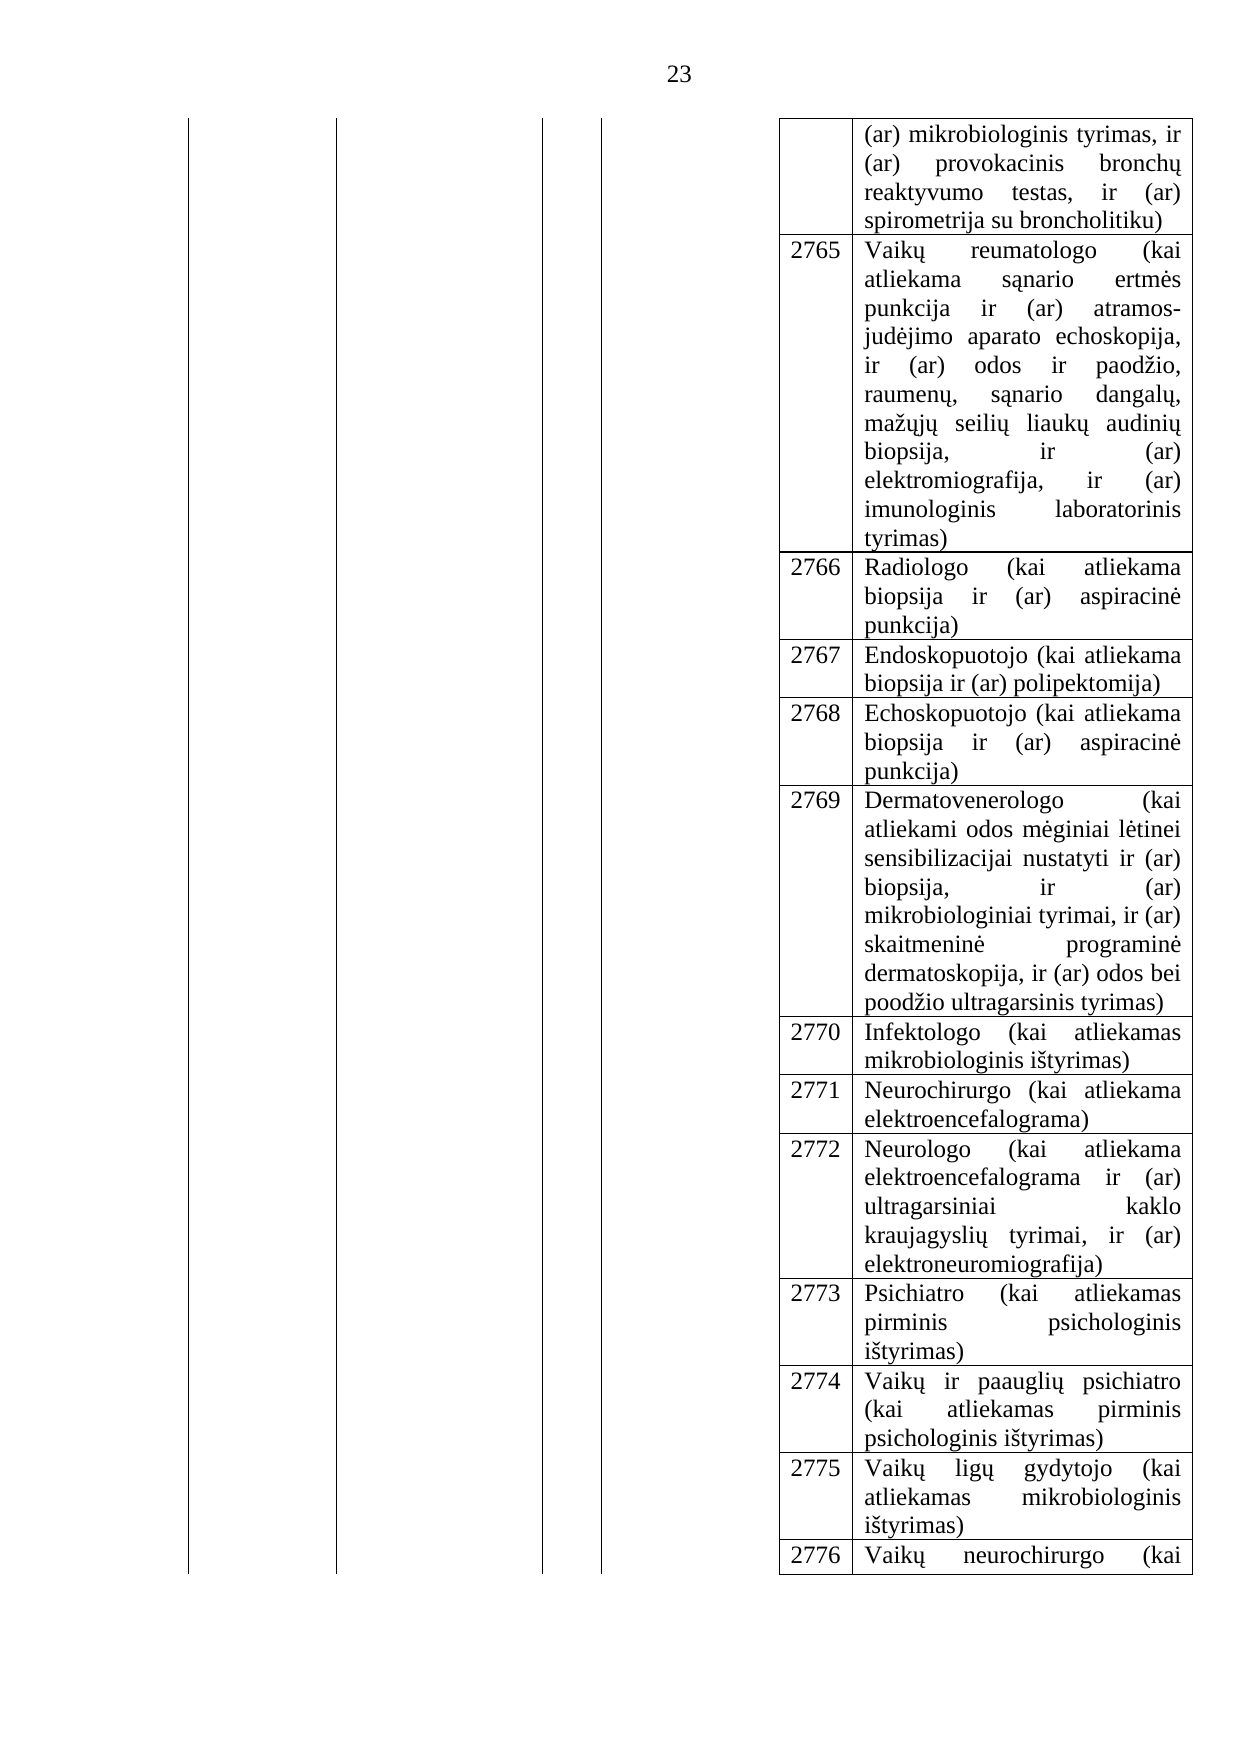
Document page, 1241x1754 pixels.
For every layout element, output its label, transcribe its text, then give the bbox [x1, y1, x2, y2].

table_cell [780, 119, 852, 234]
table_cell 2774 [780, 1366, 852, 1452]
table_cell [602, 118, 779, 1365]
table_cell Vaikų ligų gydytojo (kai atliekamas mikrobiologinis ištyrimas) [853, 1453, 1192, 1539]
table_cell 2772 [780, 1134, 852, 1277]
table_cell Neurochirurgo (kai atliekama elektroencefalograma) [853, 1075, 1192, 1133]
table_cell 2766 [780, 553, 852, 639]
table_cell [543, 1365, 601, 1574]
table_cell Infektologo (kai atliekamas mikrobiologinis ištyrimas) [853, 1017, 1192, 1074]
table_cell Endoskopuotojo (kai atliekama biopsija ir (ar) polipektomija) [853, 640, 1192, 697]
table_cell 2771 [780, 1075, 852, 1133]
table_cell Radiologo (kai atliekama biopsija ir (ar) aspiracinė punkcija) [853, 553, 1192, 639]
table_cell Psichiatro (kai atliekamas pirminis psichologinis ištyrimas) [853, 1279, 1192, 1365]
table_cell 2773 [780, 1279, 852, 1365]
table_cell (ar) mikrobiologinis tyrimas, ir (ar) provokacinis bronchų reaktyvumo testas, ir (ar) spirometrija su broncholitiku) [853, 119, 1192, 234]
table_cell Echoskopuotojo (kai atliekama biopsija ir (ar) aspiracinė punkcija) [853, 698, 1192, 784]
table_cell Dermatovenerologo (kai atliekami odos mėginiai lėtinei sensibilizacijai nustatyti ir (ar) biopsija, ir (ar) mikrobiologiniai tyrimai, ir (ar) skaitmeninė programinė dermatoskopija, ir (ar) odos bei poodžio ultragarsinis tyrimas) [853, 786, 1192, 1016]
table_cell Vaikų neurochirurgo (kai [853, 1540, 1192, 1574]
table_cell 2770 [780, 1017, 852, 1074]
table_cell Vaikų reumatologo (kai atliekama sąnario ertmės punkcija ir (ar) atramos-judėjimo aparato echoskopija, ir (ar) odos ir paodžio, raumenų, sąnario dangalų, mažųjų seilių liaukų audinių biopsija, ir (ar) elektromiografija, ir (ar) imunologinis laboratorinis tyrimas) [853, 235, 1192, 551]
table_cell 2765 [780, 235, 852, 551]
table_cell [189, 1365, 336, 1574]
table_cell [543, 118, 601, 1365]
table_cell 2767 [780, 640, 852, 697]
table_cell 2768 [780, 698, 852, 784]
table_cell [337, 1365, 542, 1574]
table_cell 2776 [780, 1540, 852, 1574]
table_cell 2775 [780, 1453, 852, 1539]
table_cell Vaikų ir paauglių psichiatro (kai atliekamas pirminis psichologinis ištyrimas) [853, 1366, 1192, 1452]
table_cell [189, 118, 336, 1365]
table_cell [337, 118, 542, 1365]
table_cell 2769 [780, 786, 852, 1016]
table_cell Neurologo (kai atliekama elektroencefalograma ir (ar) ultragarsiniai kaklo kraujagyslių tyrimai, ir (ar) elektroneuromiografija) [853, 1134, 1192, 1277]
table_cell [602, 1365, 779, 1574]
